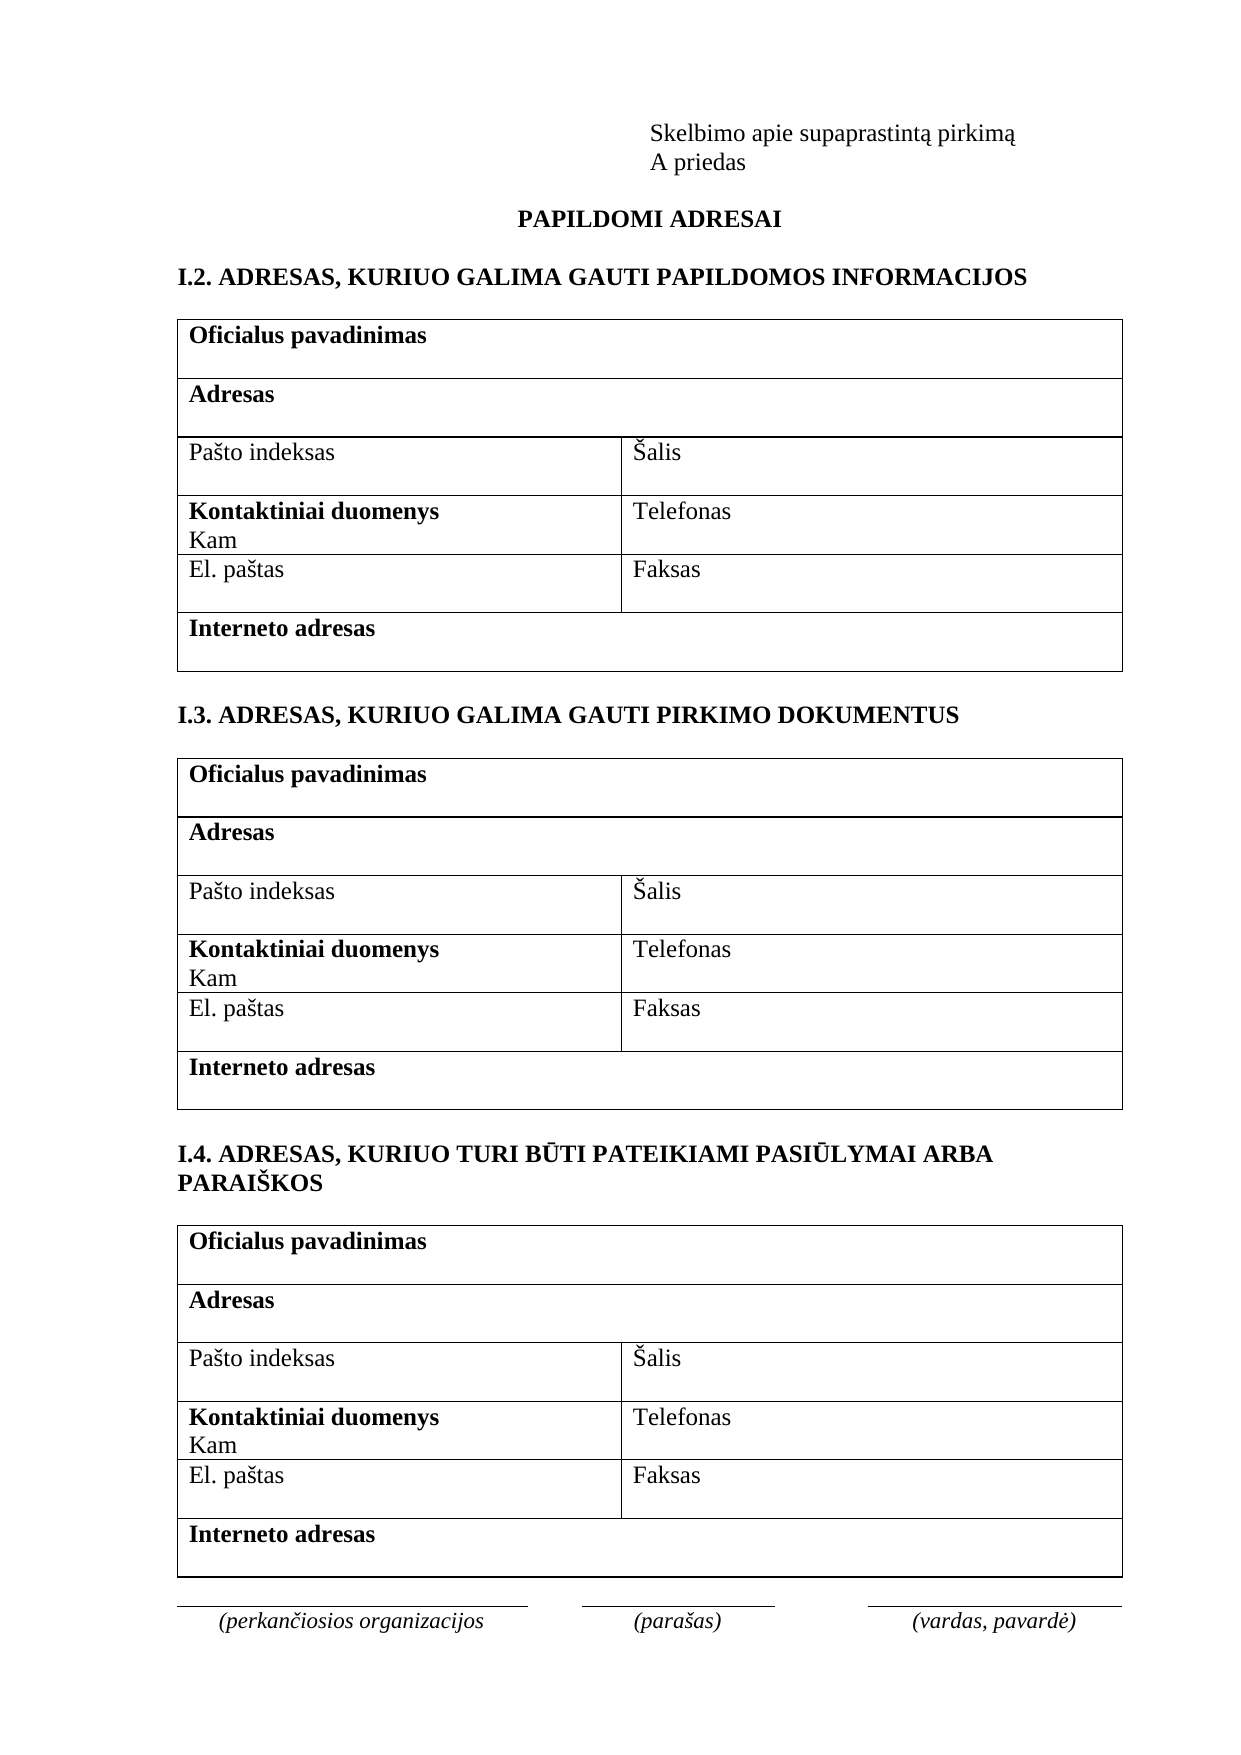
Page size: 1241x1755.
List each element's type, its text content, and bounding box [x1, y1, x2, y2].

text Skelbimo apie supaprastintą pirkimą [649, 118, 1122, 147]
table_cell Kontaktiniai duomenys Kam [178, 1402, 621, 1459]
table_cell Kontaktiniai duomenys Kam [178, 496, 621, 553]
table_cell Šalis [622, 438, 1122, 495]
table_header Oficialus pavadinimas [178, 320, 1122, 378]
table_cell Adresas [178, 818, 1122, 875]
table_cell Adresas [178, 379, 1122, 436]
table_cell El. paštas [178, 555, 621, 612]
table_cell Šalis [622, 1343, 1122, 1401]
table_cell El. paštas [178, 1460, 621, 1518]
table_cell Interneto adresas [178, 1052, 1122, 1109]
table_cell Telefonas [622, 1402, 1122, 1459]
table_header [775, 1606, 868, 1634]
text I.3. ADRESAS, KURIUO GALIMA GAUTI PIRKIMO DOKUMENTUS [177, 700, 1122, 729]
text I.4. ADRESAS, KURIUO TURI BŪTI PATEIKIAMI PASIŪLYMAI ARBA PARAIŠKOS [177, 1139, 1122, 1196]
table_cell Kontaktiniai duomenys Kam [178, 935, 621, 992]
table_cell Pašto indeksas [178, 876, 621, 933]
text I.2. ADRESAS, KURIUO GALIMA GAUTI PAPILDOMOS INFORMACIJOS [177, 262, 1122, 291]
table_cell Faksas [622, 555, 1122, 612]
text PAPILDOMI ADRESAI [177, 204, 1122, 233]
table_cell Pašto indeksas [178, 1343, 621, 1401]
table_cell El. paštas [178, 993, 621, 1051]
table_cell Pašto indeksas [178, 438, 621, 495]
table_header Oficialus pavadinimas [178, 759, 1122, 816]
table_cell Telefonas [622, 935, 1122, 992]
table_cell Šalis [622, 876, 1122, 933]
table_header (vardas, pavardė) [868, 1607, 1122, 1634]
text A priedas [649, 147, 1122, 176]
table_cell Adresas [178, 1285, 1122, 1342]
table_header Oficialus pavadinimas [178, 1226, 1122, 1284]
table_cell Interneto adresas [178, 613, 1122, 671]
table_cell Faksas [622, 993, 1122, 1051]
table_cell Telefonas [622, 496, 1122, 553]
table_cell Interneto adresas [178, 1519, 1122, 1576]
table_cell Faksas [622, 1460, 1122, 1518]
table_header [528, 1606, 582, 1634]
table_header (parašas) [582, 1607, 775, 1634]
table_header (perkančiosios organizacijos [177, 1607, 528, 1634]
